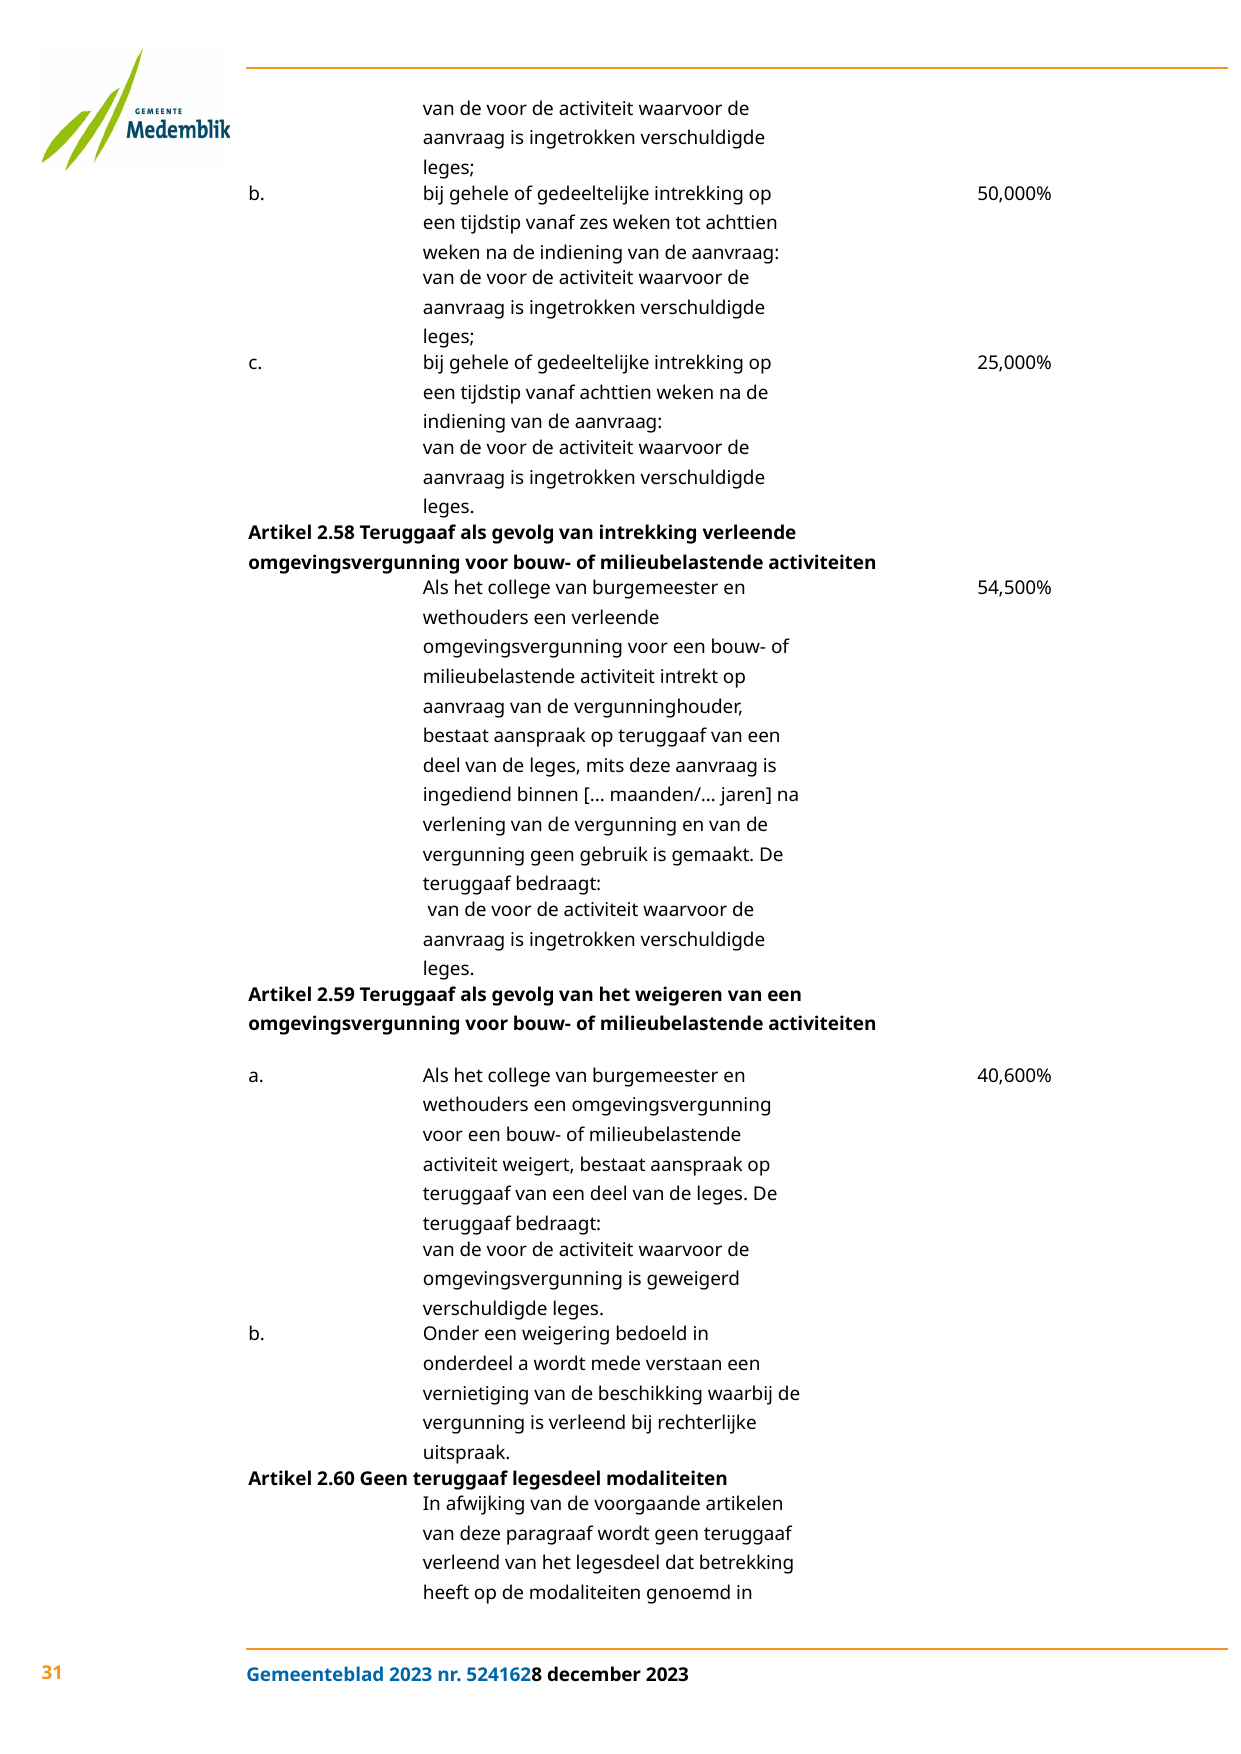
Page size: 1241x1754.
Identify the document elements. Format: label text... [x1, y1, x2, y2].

table_cell [248, 1490, 423, 1605]
table_cell [248, 434, 423, 519]
table_cell [248, 575, 423, 896]
table_cell [802, 1062, 977, 1236]
table_cell [977, 434, 1152, 519]
table_cell 50,000% [977, 180, 1152, 264]
table_cell bij gehele of gedeeltelijke intrekking op een tijdstip vanaf zes weken tot achttien weken na de indiening van de aanvraag: [423, 180, 802, 264]
table_cell [802, 1321, 977, 1465]
table_cell Artikel 2.60 Geen teruggaaf legesdeel modaliteiten [248, 1465, 977, 1490]
table_cell [802, 575, 977, 896]
table_cell [802, 1036, 977, 1062]
table_cell [802, 896, 977, 981]
picture [41, 47, 231, 172]
table_cell [248, 265, 423, 349]
table_cell [248, 1036, 423, 1062]
table_cell [802, 180, 977, 264]
table_cell b. [248, 180, 423, 264]
table_cell 25,000% [977, 350, 1152, 434]
table_cell van de voor de activiteit waarvoor de aanvraag is ingetrokken verschuldigde leges. [423, 896, 802, 981]
table_cell [977, 896, 1152, 981]
table_cell 54,500% [977, 575, 1152, 896]
table_cell [977, 1321, 1152, 1465]
table_cell [802, 350, 977, 434]
table_cell [802, 1236, 977, 1321]
table_cell 40,600% [977, 1062, 1152, 1236]
table_cell [802, 265, 977, 349]
table_cell b. [248, 1321, 423, 1465]
table_cell Artikel 2.58 Teruggaaf als gevolg van intrekking verleende omgevingsvergunning voor bouw- of milieubelastende activiteiten [248, 519, 977, 574]
table_cell Als het college van burgemeester en wethouders een omgevingsvergunning voor een bouw- of milieubelastende activiteit weigert, bestaat aanspraak op teruggaaf van een deel van de leges. De teruggaaf bedraagt: [423, 1062, 802, 1236]
table_cell bij gehele of gedeeltelijke intrekking op een tijdstip vanaf achttien weken na de indiening van de aanvraag: [423, 350, 802, 434]
table_cell a. [248, 1062, 423, 1236]
table_cell [977, 265, 1152, 349]
table_cell [977, 1036, 1152, 1062]
table_cell Onder een weigering bedoeld in onderdeel a wordt mede verstaan een vernietiging van de beschikking waarbij de vergunning is verleend bij rechterlijke uitspraak. [423, 1321, 802, 1465]
table_cell van de voor de activiteit waarvoor de aanvraag is ingetrokken verschuldigde leges; [423, 95, 802, 180]
table_cell [248, 896, 423, 981]
table_cell [423, 1036, 802, 1062]
table_cell [977, 95, 1152, 180]
table_cell Als het college van burgemeester en wethouders een verleende omgevingsvergunning voor een bouw- of milieubelastende activiteit intrekt op aanvraag van de vergunninghouder, bestaat aanspraak op teruggaaf van een deel van de leges, mits deze aanvraag is ingediend binnen [… maanden/… jaren] na verlening van de vergunning en van de vergunning geen gebruik is gemaakt. De teruggaaf bedraagt: [423, 575, 802, 896]
table_cell [248, 1236, 423, 1321]
table_cell [802, 95, 977, 180]
table_cell Artikel 2.59 Teruggaaf als gevolg van het weigeren van een omgevingsvergunning voor bouw- of milieubelastende activiteiten [248, 981, 977, 1036]
table_cell In afwijking van de voorgaande artikelen van deze paragraaf wordt geen teruggaaf verleend van het legesdeel dat betrekking heeft op de modaliteiten genoemd in [423, 1490, 802, 1605]
table_cell [248, 95, 423, 180]
table_cell [802, 434, 977, 519]
table_cell c. [248, 350, 423, 434]
table_cell van de voor de activiteit waarvoor de aanvraag is ingetrokken verschuldigde leges; [423, 265, 802, 349]
table_cell [977, 1490, 1152, 1605]
table_cell [977, 1236, 1152, 1321]
table_cell van de voor de activiteit waarvoor de omgevingsvergunning is geweigerd verschuldigde leges. [423, 1236, 802, 1321]
table_cell [802, 1490, 977, 1605]
table_cell van de voor de activiteit waarvoor de aanvraag is ingetrokken verschuldigde leges. [423, 434, 802, 519]
